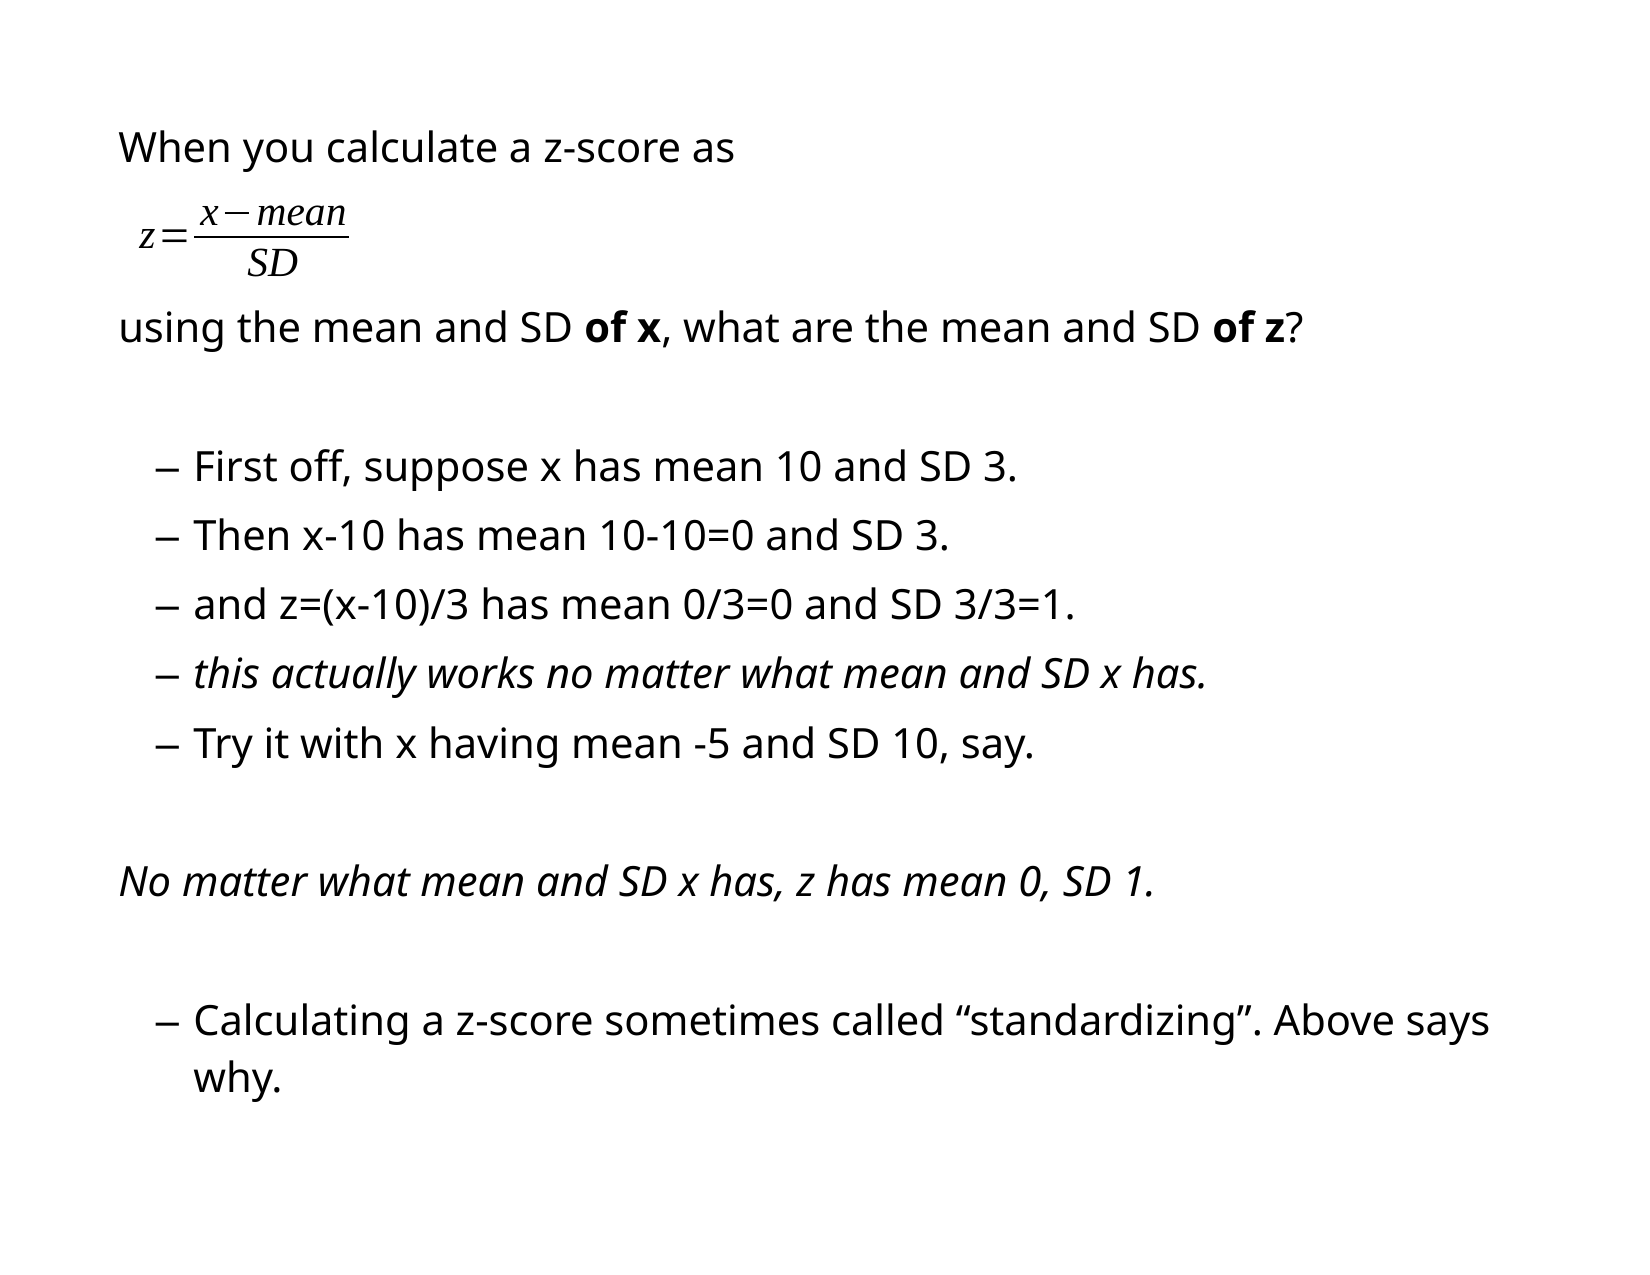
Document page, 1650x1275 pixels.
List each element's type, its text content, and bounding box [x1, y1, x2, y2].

list Then x-10 has mean 10-10=0 and SD 3. [156, 506, 1532, 563]
text No matter what mean and SD x has, z has mean 0, SD 1. [118, 852, 1532, 909]
text When you calculate a z-score as [118, 118, 1532, 175]
list Calculating a z-score sometimes called “standardizing”. Above says why. [156, 991, 1532, 1104]
list Try it with x having mean -5 and SD 10, say. [156, 714, 1532, 770]
list this actually works no matter what mean and SD x has. [156, 644, 1532, 701]
text using the mean and SD of x, what are the mean and SD of z? [118, 298, 1532, 355]
list and z=(x-10)/3 has mean 0/3=0 and SD 3/3=1. [156, 575, 1532, 632]
list First off, suppose x has mean 10 and SD 3. [156, 437, 1532, 493]
